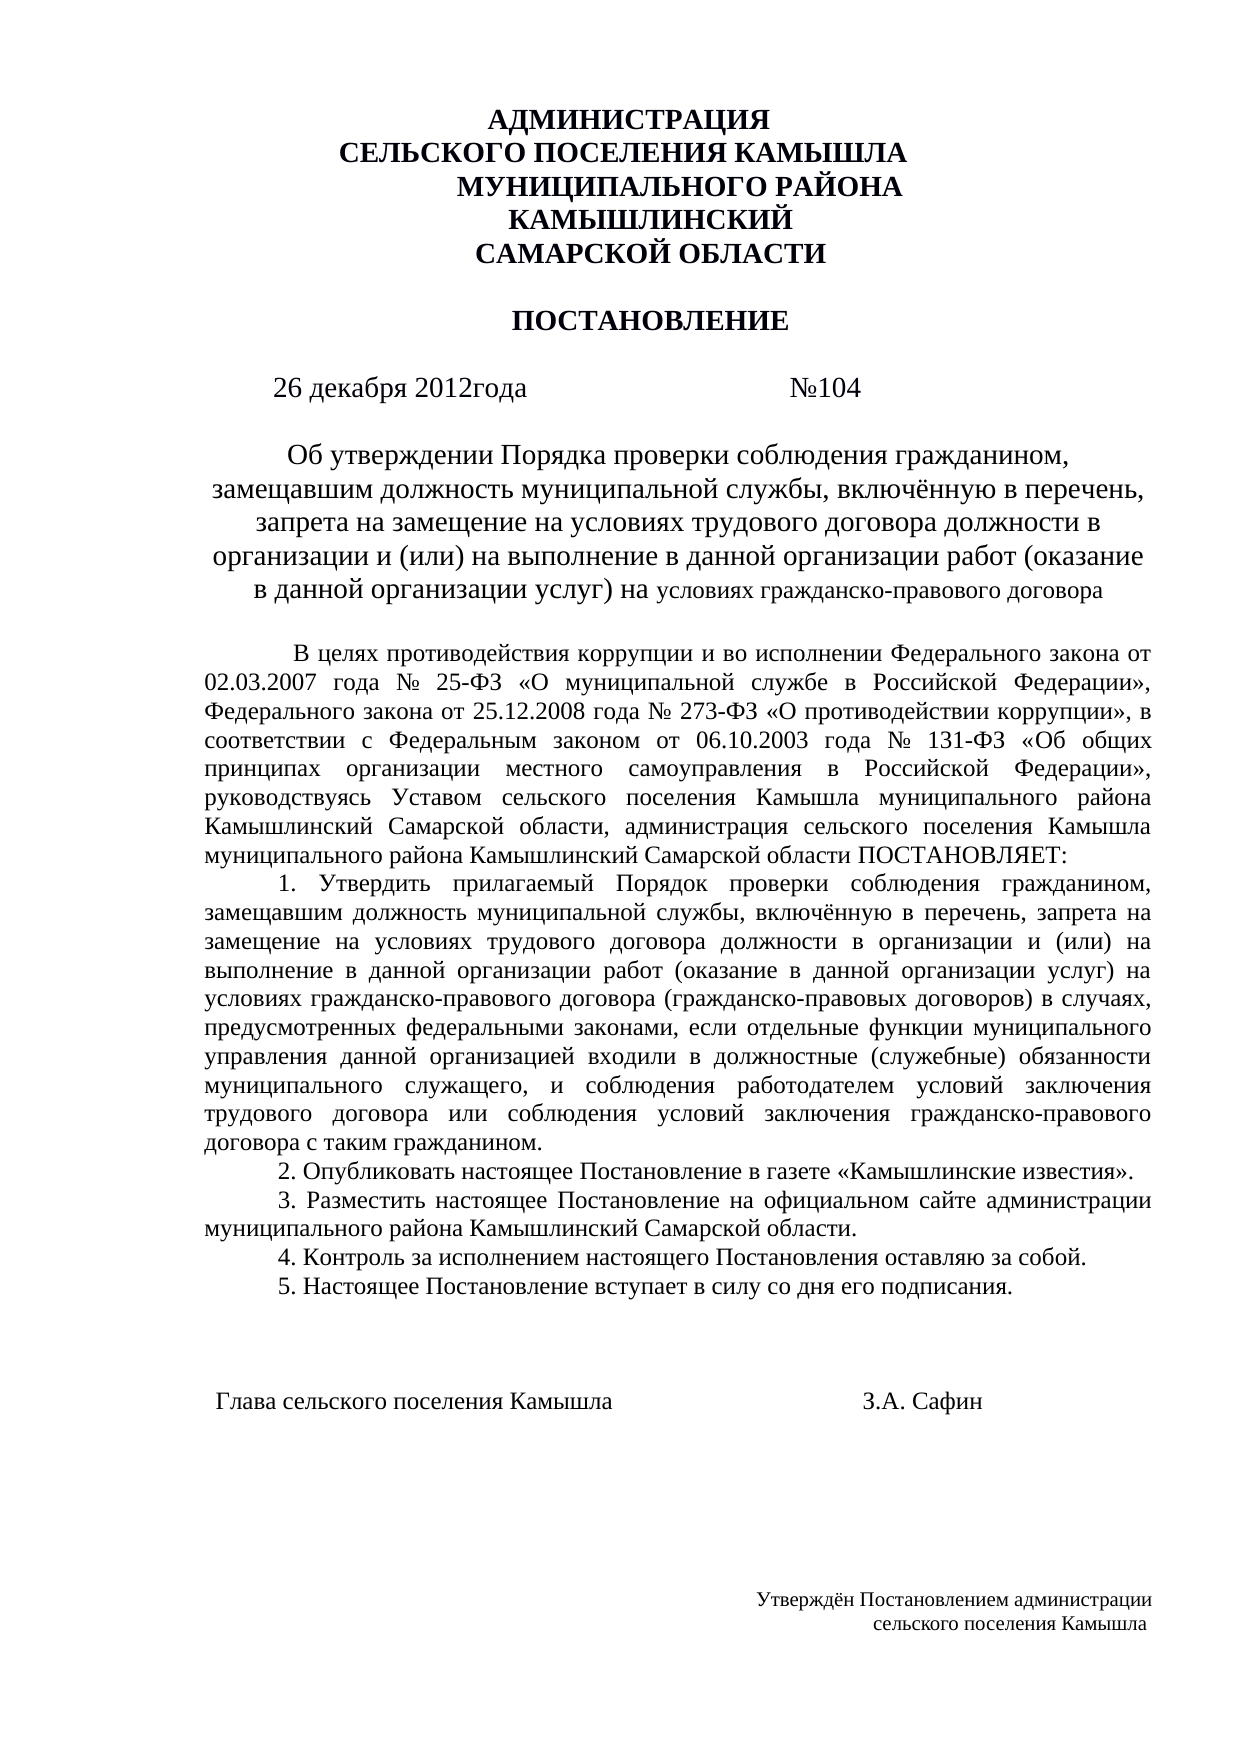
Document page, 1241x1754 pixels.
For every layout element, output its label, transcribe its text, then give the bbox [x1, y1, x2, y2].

text Утверждён Постановлением администрации [204, 1587, 1152, 1611]
table_header [941, 102, 1101, 437]
text 4. Контроль за исполнением настоящего Постановления оставляю за собой. [204, 1242, 1152, 1271]
table_header АДМИНИСТРАЦИЯ СЕЛЬСКОГО ПОСЕЛЕНИЯ КАМЫШЛА МУНИЦИПАЛЬНОГО РАЙОНА КАМЫШЛИНСКИЙ САМАРСКОЙ ОБЛАСТИ ПОСТАНОВЛЕНИЕ 26 декабря 2012года №104 [207, 102, 941, 437]
text 3. Разместить настоящее Постановление на официальном сайте администрации муниципального района Камышлинский Самарской области. [204, 1185, 1152, 1242]
table_header Глава сельского поселения Камышла З.А. Сафин [204, 1386, 1219, 1587]
text В целях противодействия коррупции и во исполнении Федерального закона от 02.03.2007 года № 25-ФЗ «О муниципальной службе в Российской Федерации», Федерального закона от 25.12.2008 года № 273-ФЗ «О противодействии коррупции», в соответствии с Федеральным законом от 06.10.2003 года № 131-ФЗ «Об общих принципах организации местного самоуправления в Российской Федерации», руководствуясь Уставом сельского поселения Камышла муниципального района Камышлинский Самарской области, администрация сельского поселения Камышла муниципального района Камышлинский Самарской области ПОСТАНОВЛЯЕТ: [204, 638, 1152, 868]
text Об утверждении Порядка проверки соблюдения гражданином, замещавшим должность муниципальной службы, включённую в перечень, запрета на замещение на условиях трудового договора должности в организации и (или) на выполнение в данной организации работ (оказание в данной организации услуг) на условиях гражданско-правового договора [204, 437, 1152, 605]
text 1. Утвердить прилагаемый Порядок проверки соблюдения гражданином, замещавшим должность муниципальной службы, включённую в перечень, запрета на замещение на условиях трудового договора должности в организации и (или) на выполнение в данной организации работ (оказание в данной организации услуг) на условиях гражданско-правового договора (гражданско-правовых договоров) в случаях, предусмотренных федеральными законами, если отдельные функции муниципального управления данной организацией входили в должностные (служебные) обязанности муниципального служащего, и соблюдения работодателем условий заключения трудового договора или соблюдения условий заключения гражданско-правового договора с таким гражданином. [204, 868, 1152, 1156]
text сельского поселения Камышла [204, 1611, 1152, 1635]
text 5. Настоящее Постановление вступает в силу со дня его подписания. [204, 1271, 1152, 1300]
text 2. Опубликовать настоящее Постановление в газете «Камышлинские известия». [204, 1156, 1152, 1185]
table_header [1220, 1386, 1240, 1587]
